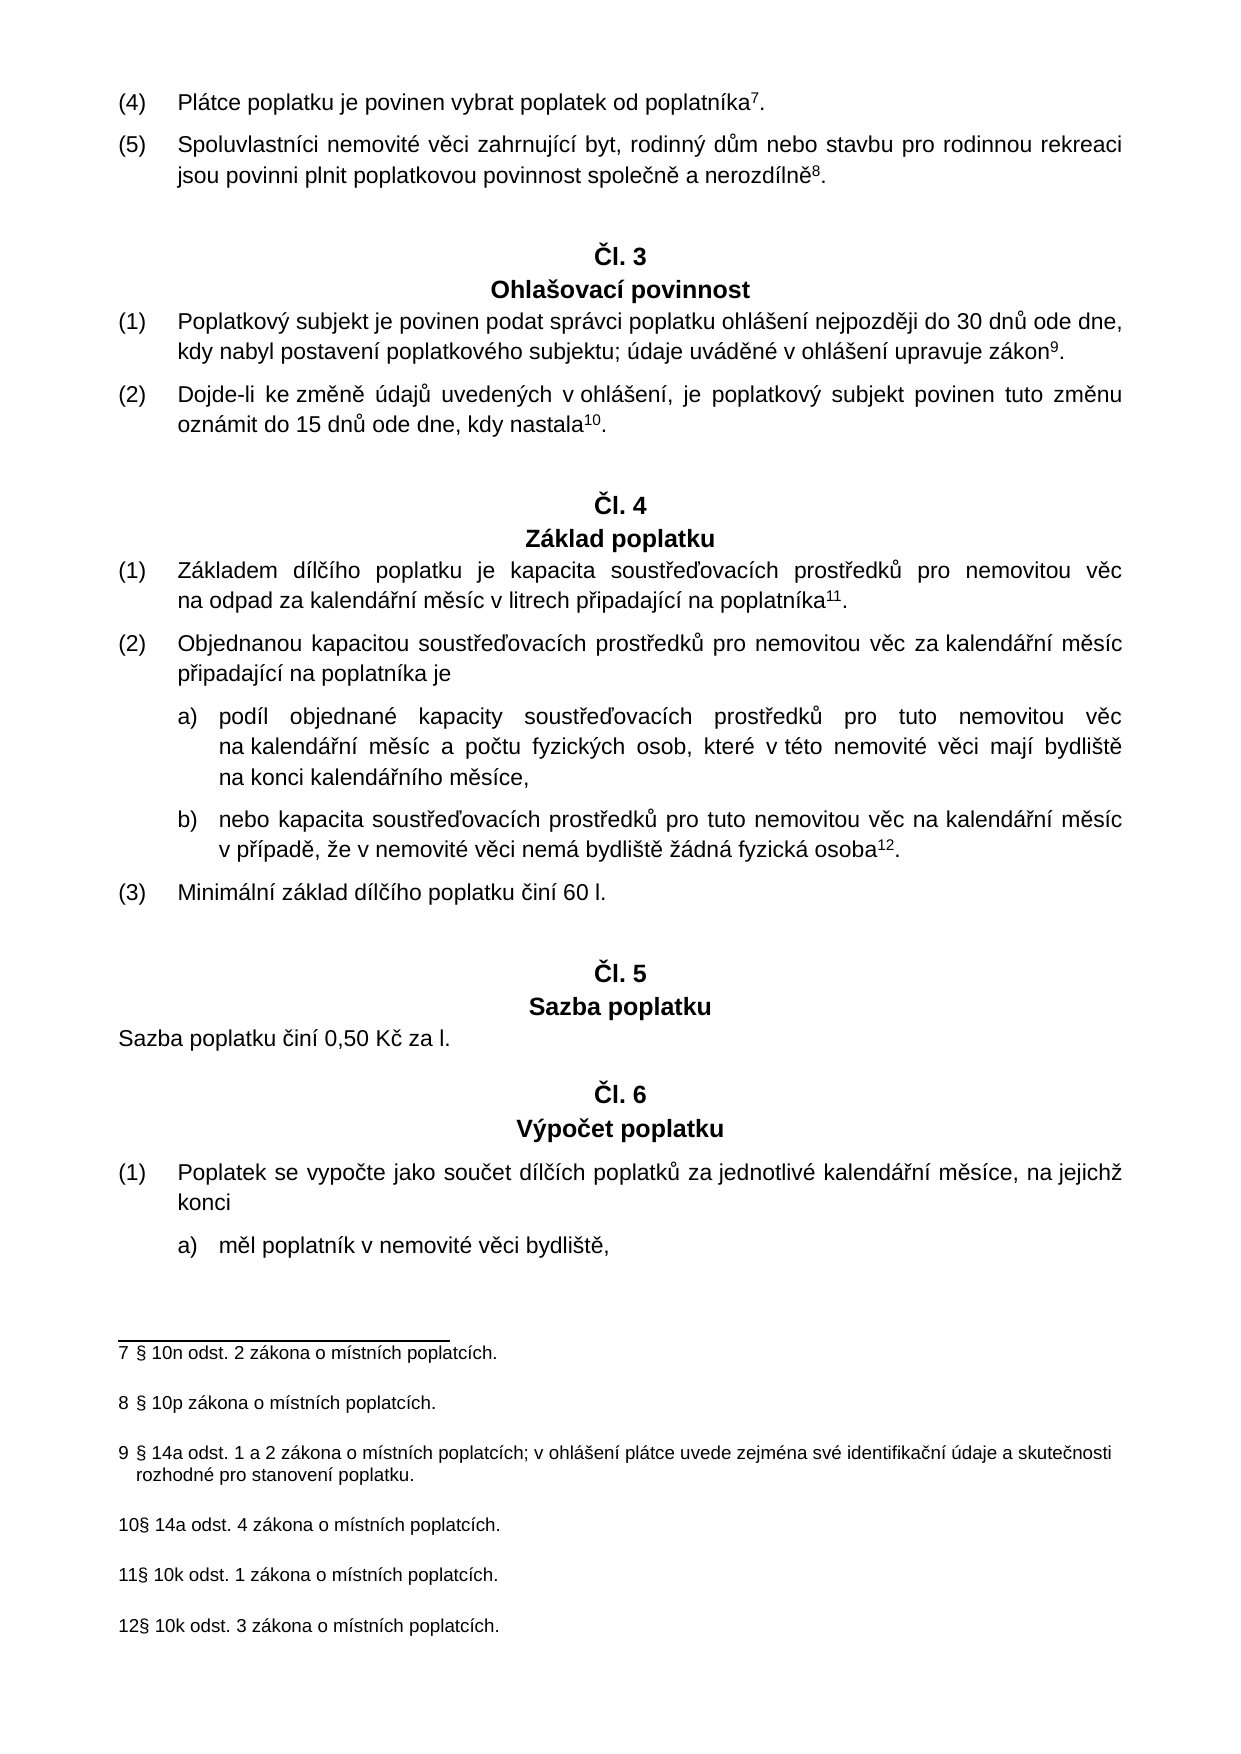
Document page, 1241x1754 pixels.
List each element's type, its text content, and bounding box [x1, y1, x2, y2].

list Základem dílčího poplatku je kapacita soustřeďovacích prostředků pro nemovitou věc na odpad za kalendářní měsíc v litrech připadající na poplatníka. [118, 557, 1122, 614]
subtitle Čl. 5 Sazba poplatku [118, 959, 1122, 1021]
list § 14a odst. 4 zákona o místních poplatcích. [118, 1514, 1122, 1536]
subtitle Čl. 6 Výpočet poplatku [118, 1081, 1122, 1142]
list Dojde-li ke změně údajů uvedených v ohlášení, je poplatkový subjekt povinen tuto změnu oznámit do 15 dnů ode dne, kdy nastala. [118, 381, 1122, 437]
list Spoluvlastníci nemovité věci zahrnující byt, rodinný dům nebo stavbu pro rodinnou rekreaci jsou povinni plnit poplatkovou povinnost společně a nerozdílně. [118, 131, 1122, 188]
list Poplatek se vypočte jako součet dílčích poplatků za jednotlivé kalendářní měsíce, na jejichž konci [118, 1159, 1122, 1216]
list § 10n odst. 2 zákona o místních poplatcích. [118, 1341, 1122, 1363]
list Poplatkový subjekt je povinen podat správci poplatku ohlášení nejpozději do 30 dnů ode dne, kdy nabyl postavení poplatkového subjektu; údaje uváděné v ohlášení upravuje zákon. [118, 308, 1122, 364]
list nebo kapacita soustřeďovacích prostředků pro tuto nemovitou věc na kalendářní měsíc v případě, že v nemovité věci nemá bydliště žádná fyzická osoba. [177, 806, 1122, 863]
list § 10k odst. 3 zákona o místních poplatcích. [118, 1614, 1122, 1636]
text Sazba poplatku činí 0,50 Kč za l. [118, 1025, 1122, 1052]
list § 14a odst. 1 a 2 zákona o místních poplatcích; v ohlášení plátce uvede zejména své identifikační údaje a skutečnosti rozhodné pro stanovení poplatku. [118, 1442, 1122, 1485]
subtitle Čl. 4 Základ poplatku [118, 491, 1122, 553]
subtitle Čl. 3 Ohlašovací povinnost [118, 242, 1122, 303]
list měl poplatník v nemovité věci bydliště, [177, 1232, 1122, 1258]
list Objednanou kapacitou soustřeďovacích prostředků pro nemovitou věc za kalendářní měsíc připadající na poplatníka je [118, 630, 1122, 687]
list podíl objednané kapacity soustřeďovacích prostředků pro tuto nemovitou věc na kalendářní měsíc a počtu fyzických osob, které v této nemovité věci mají bydliště na konci kalendářního měsíce, [177, 703, 1122, 790]
list § 10k odst. 1 zákona o místních poplatcích. [118, 1564, 1122, 1586]
list § 10p zákona o místních poplatcích. [118, 1392, 1122, 1413]
list Plátce poplatku je povinen vybrat poplatek od poplatníka. [118, 89, 1122, 115]
list Minimální základ dílčího poplatku činí 60 l. [118, 879, 1122, 905]
